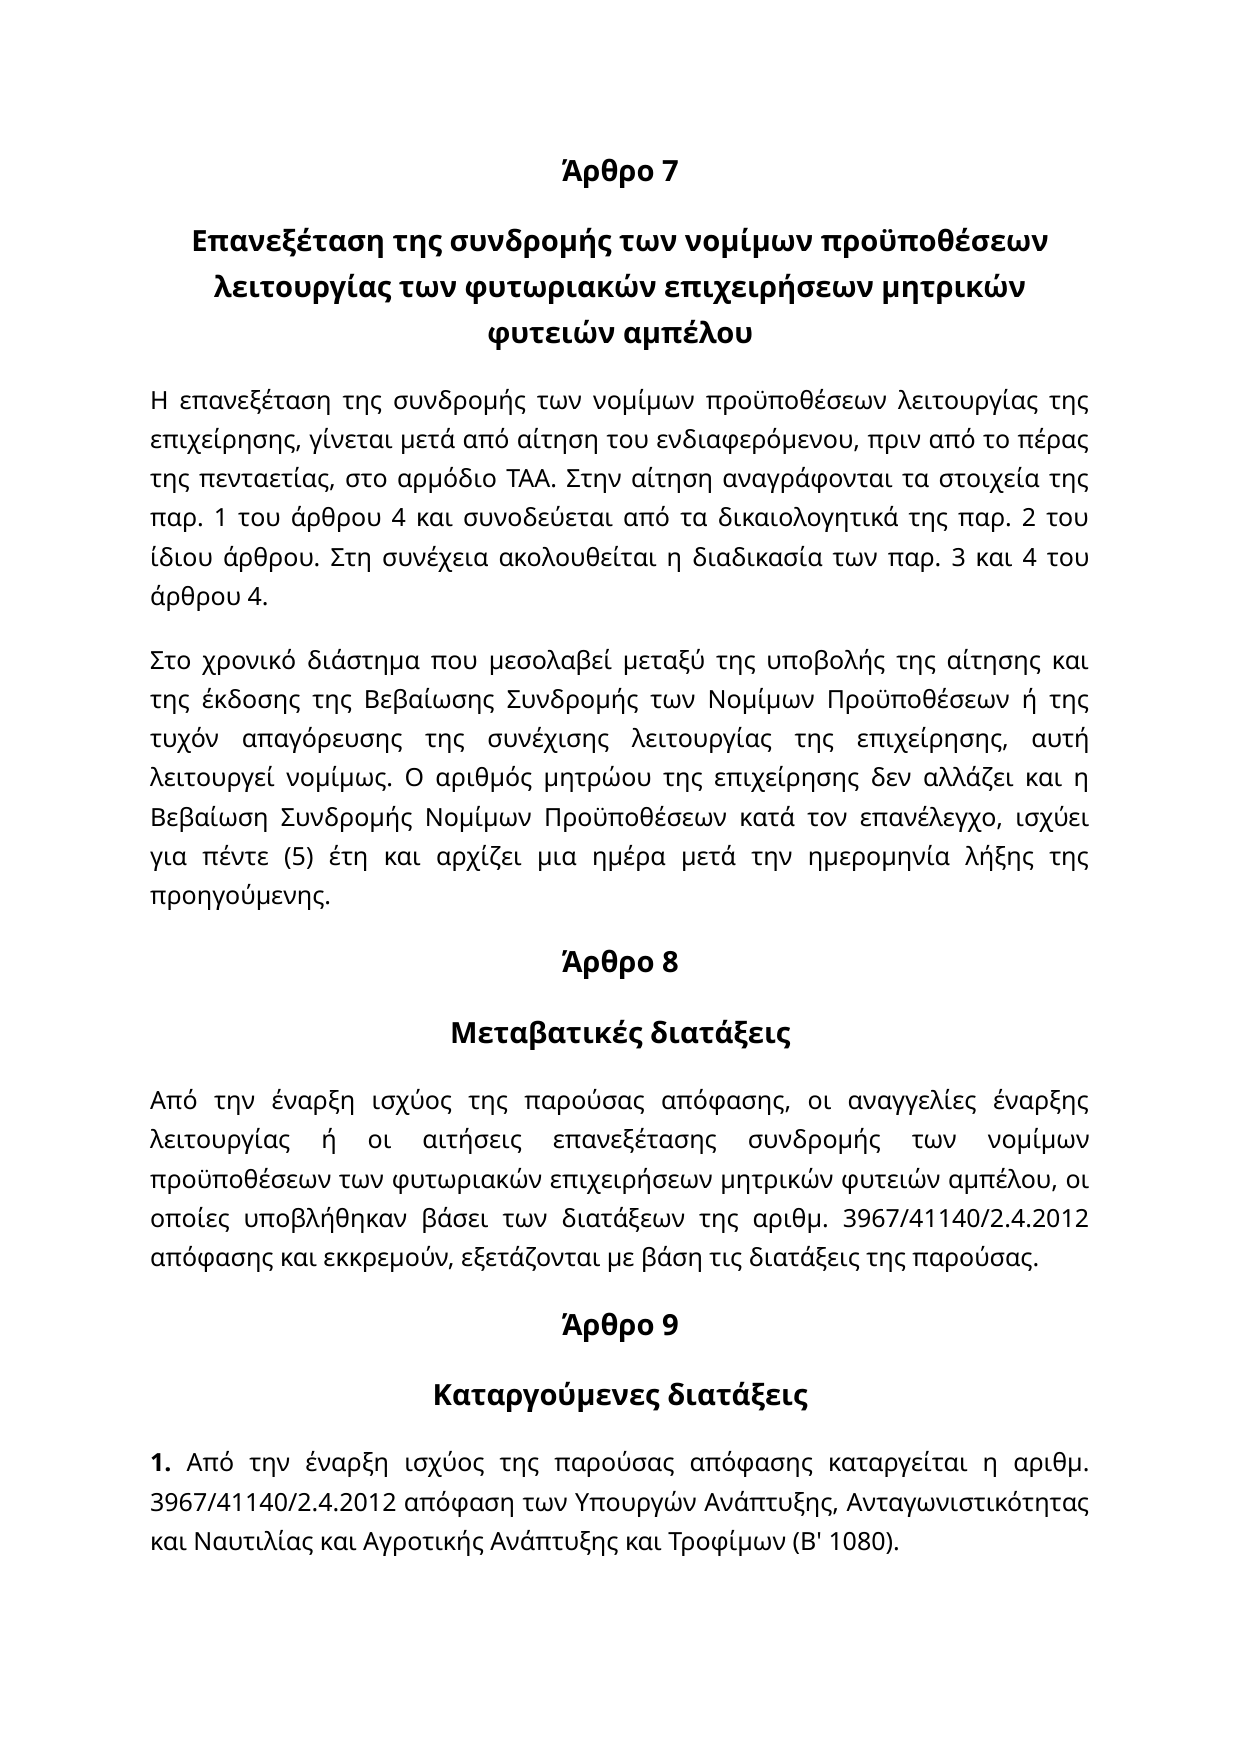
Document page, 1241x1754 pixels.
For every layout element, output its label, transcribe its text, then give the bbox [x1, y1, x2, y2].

subtitle Άρθρο 9 [150, 1304, 1090, 1343]
text Στο χρονικό διάστημα που μεσολαβεί μεταξύ της υποβολής της αίτησης και της έκδοσης της Βεβαίωσης Συνδρομής των Νομίμων Προϋποθέσεων ή της τυχόν απαγόρευσης της συνέχισης λειτουργίας της επιχείρησης, αυτή λειτουργεί νομίμως. Ο αριθμός μητρώου της επιχείρησης δεν αλλάζει και η Βεβαίωση Συνδρομής Νομίμων Προϋποθέσεων κατά τον επανέλεγχο, ισχύει για πέντε (5) έτη και αρχίζει μια ημέρα μετά την ημερομηνία λήξης της προηγούμενης. [150, 642, 1090, 912]
subtitle Άρθρο 8 [150, 942, 1090, 981]
text Η επανεξέταση της συνδρομής των νομίμων προϋποθέσεων λειτουργίας της επιχείρησης, γίνεται μετά από αίτηση του ενδιαφερόμενου, πριν από το πέρας της πενταετίας, στο αρμόδιο ΤΑΑ. Στην αίτηση αναγράφονται τα στοιχεία της παρ. 1 του άρθρου 4 και συνοδεύεται από τα δικαιολογητικά της παρ. 2 του ίδιου άρθρου. Στη συνέχεια ακολουθείται η διαδικασία των παρ. 3 και 4 του άρθρου 4. [150, 382, 1090, 612]
text Από την έναρξη ισχύος της παρούσας απόφασης, οι αναγγελίες έναρξης λειτουργίας ή οι αιτήσεις επανεξέτασης συνδρομής των νομίμων προϋποθέσεων των φυτωριακών επιχειρήσεων μητρικών φυτειών αμπέλου, οι οποίες υποβλήθηκαν βάσει των διατάξεων της αριθμ. 3967/41140/2.4.2012 απόφασης και εκκρεμούν, εξετάζονται με βάση τις διατάξεις της παρούσας. [150, 1083, 1090, 1274]
subtitle Άρθρο 7 [150, 150, 1090, 190]
subtitle Καταργούμενες διατάξεις [150, 1374, 1090, 1414]
text 1. Από την έναρξη ισχύος της παρούσας απόφασης καταργείται η αριθμ. 3967/41140/2.4.2012 απόφαση των Υπουργών Ανάπτυξης, Ανταγωνιστικότητας και Ναυτιλίας και Αγροτικής Ανάπτυξης και Τροφίμων (Β' 1080). [150, 1445, 1090, 1557]
subtitle Επανεξέταση της συνδρομής των νομίμων προϋποθέσεων λειτουργίας των φυτωριακών επιχειρήσεων μητρικών φυτειών αμπέλου [150, 221, 1090, 352]
subtitle Μεταβατικές διατάξεις [150, 1012, 1090, 1052]
